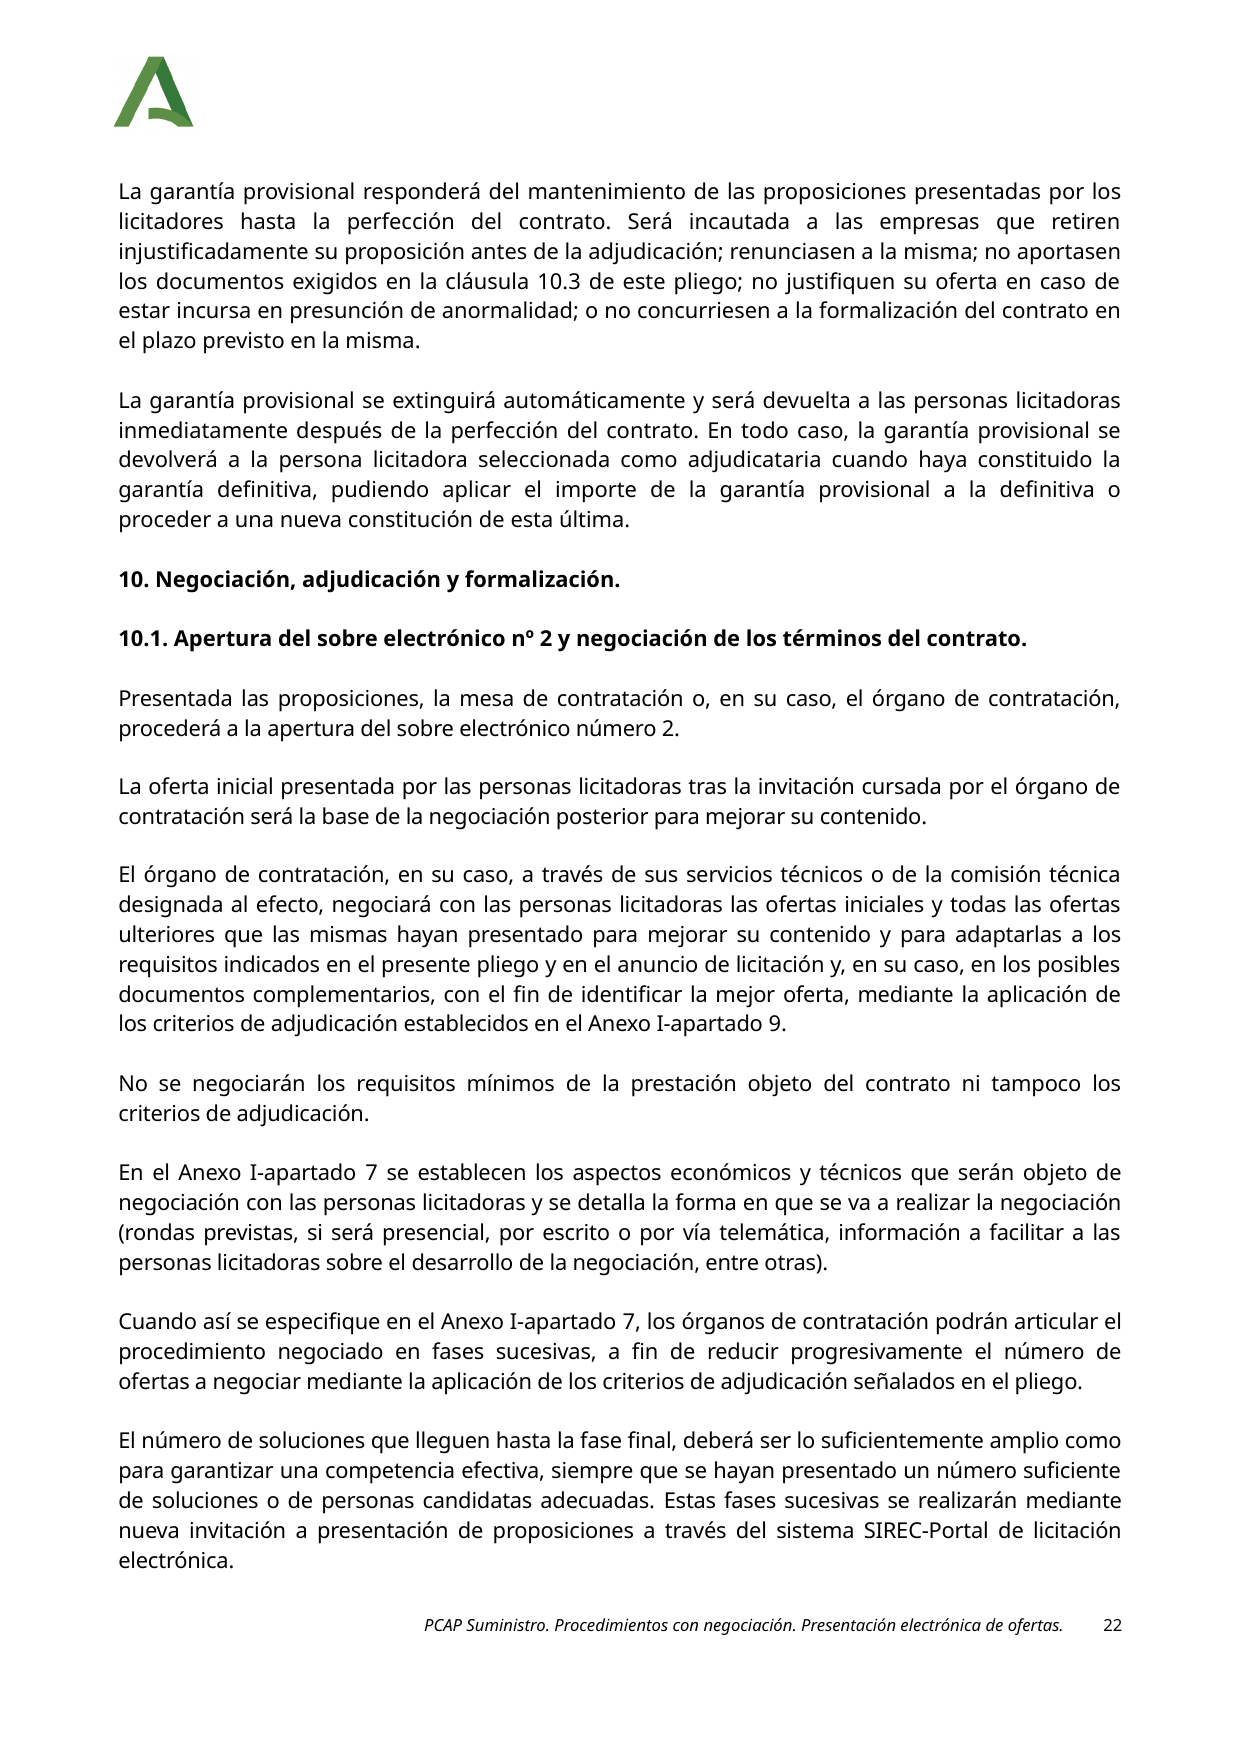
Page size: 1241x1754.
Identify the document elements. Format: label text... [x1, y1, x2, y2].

text En el Anexo I-apartado 7 se establecen los aspectos económicos y técnicos que serán objeto de negociación con las personas licitadoras y se detalla la forma en que se va a realizar la negociación (rondas previstas, si será presencial, por escrito o por vía telemática, información a facilitar a las personas licitadoras sobre el desarrollo de la negociación, entre otras). [118, 1157, 1122, 1277]
text Cuando así se especifique en el Anexo I-apartado 7, los órganos de contratación podrán articular el procedimiento negociado en fases sucesivas, a fin de reducir progresivamente el número de ofertas a negociar mediante la aplicación de los criterios de adjudicación señalados en el pliego. [118, 1306, 1122, 1396]
subtitle 10. Negociación, adjudicación y formalización. [118, 564, 1122, 593]
text La garantía provisional se extinguirá automáticamente y será devuelta a las personas licitadoras inmediatamente después de la perfección del contrato. En todo caso, la garantía provisional se devolverá a la persona licitadora seleccionada como adjudicataria cuando haya constituido la garantía definitiva, pudiendo aplicar el importe de la garantía provisional a la definitiva o proceder a una nueva constitución de esta última. [118, 385, 1122, 534]
text La garantía provisional responderá del mantenimiento de las proposiciones presentadas por los licitadores hasta la perfección del contrato. Será incautada a las empresas que retiren injustificadamente su proposición antes de la adjudicación; renunciasen a la misma; no aportasen los documentos exigidos en la cláusula 10.3 de este pliego; no justifiquen su oferta en caso de estar incursa en presunción de anormalidad; o no concurriesen a la formalización del contrato en el plazo previsto en la misma. [118, 176, 1122, 355]
text El órgano de contratación, en su caso, a través de sus servicios técnicos o de la comisión técnica designada al efecto, negociará con las personas licitadoras las ofertas iniciales y todas las ofertas ulteriores que las mismas hayan presentado para mejorar su contenido y para adaptarlas a los requisitos indicados en el presente pliego y en el anuncio de licitación y, en su caso, en los posibles documentos complementarios, con el fin de identificar la mejor oferta, mediante la aplicación de los criterios de adjudicación establecidos en el Anexo I-apartado 9. [118, 859, 1122, 1038]
text La oferta inicial presentada por las personas licitadoras tras la invitación cursada por el órgano de contratación será la base de la negociación posterior para mejorar su contenido. [118, 771, 1122, 831]
text No se negociarán los requisitos mínimos de la prestación objeto del contrato ni tampoco los criterios de adjudicación. [118, 1068, 1122, 1128]
picture [109, 52, 198, 131]
text El número de soluciones que lleguen hasta la fase final, deberá ser lo suficientemente amplio como para garantizar una competencia efectiva, siempre que se hayan presentado un número suficiente de soluciones o de personas candidatas adecuadas. Estas fases sucesivas se realizarán mediante nueva invitación a presentación de proposiciones a través del sistema SIREC-Portal de licitación electrónica. [118, 1426, 1122, 1574]
subtitle 10.1. Apertura del sobre electrónico nº 2 y negociación de los términos del contrato. [118, 623, 1122, 653]
text Presentada las proposiciones, la mesa de contratación o, en su caso, el órgano de contratación, procederá a la apertura del sobre electrónico número 2. [118, 683, 1122, 742]
